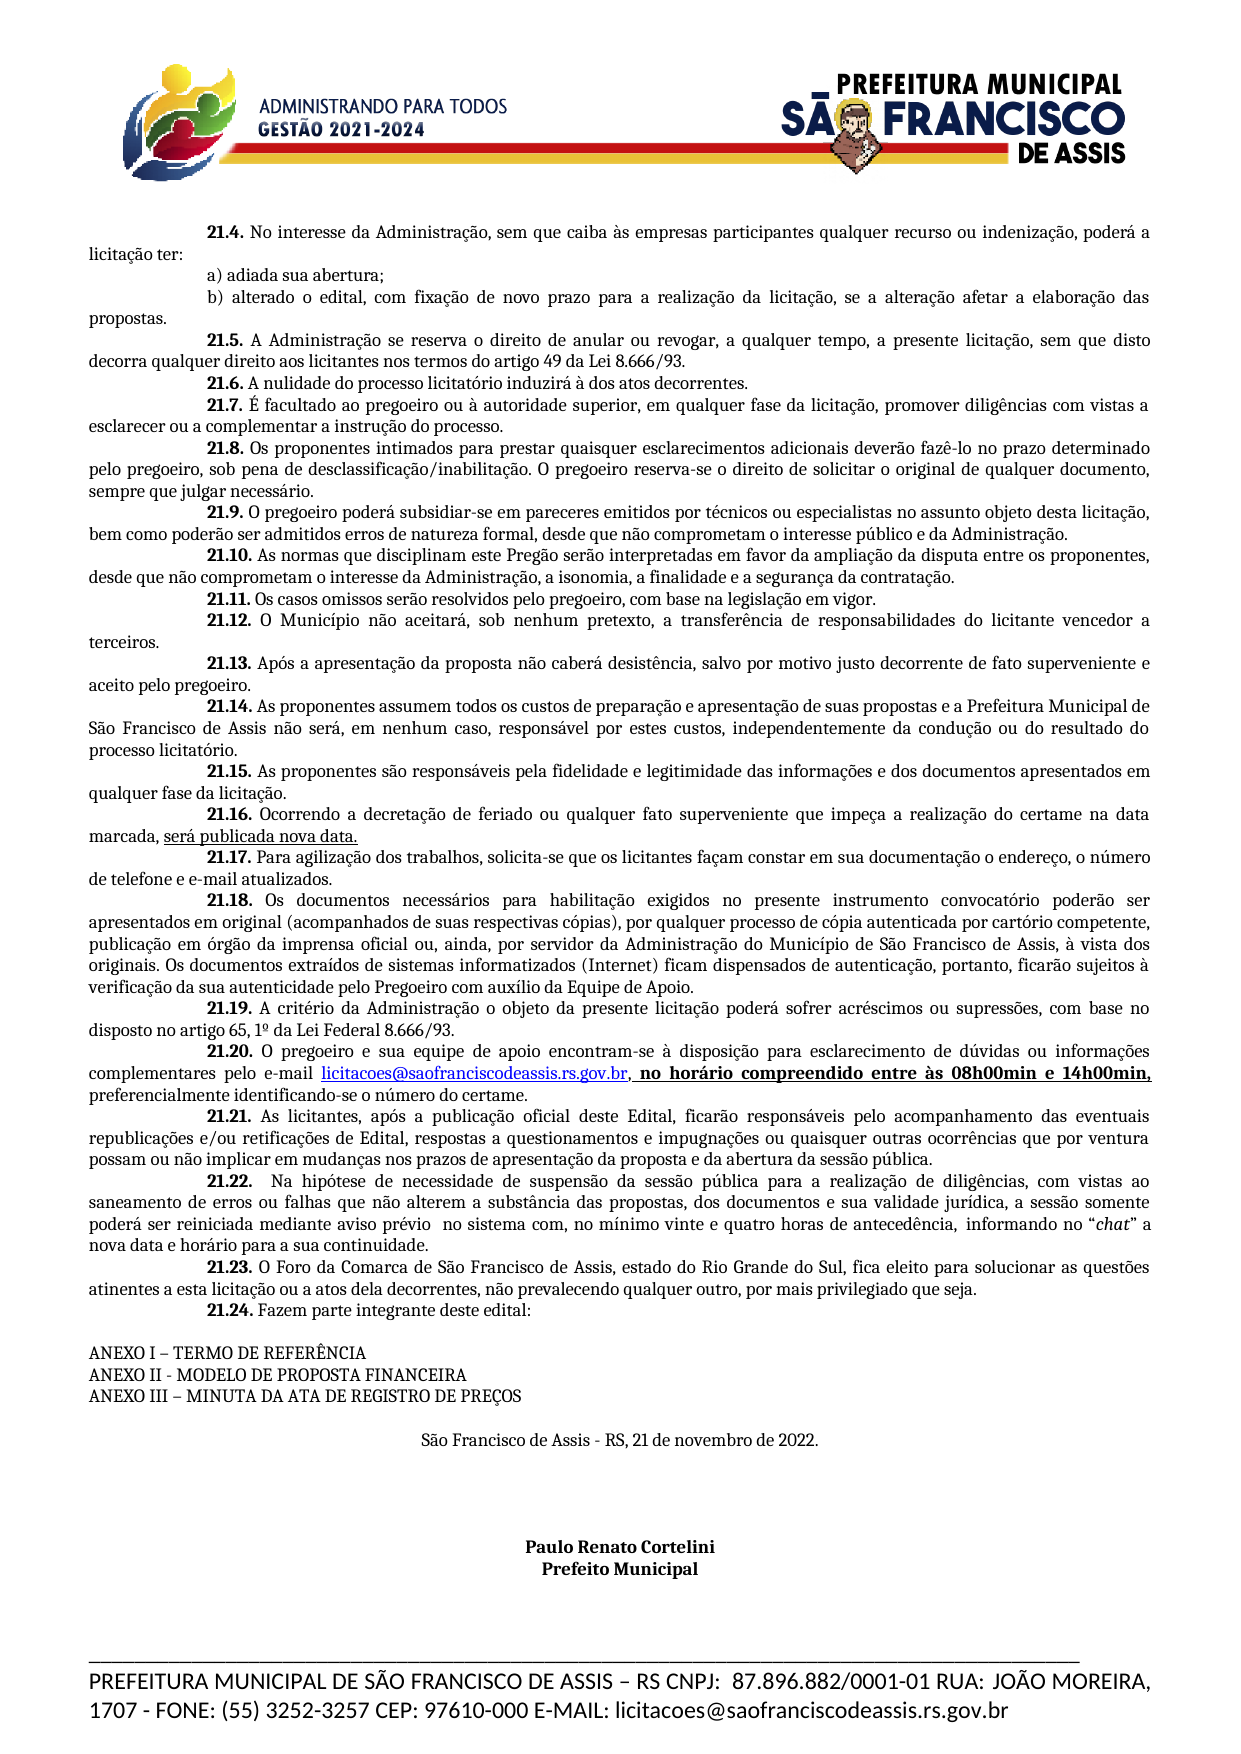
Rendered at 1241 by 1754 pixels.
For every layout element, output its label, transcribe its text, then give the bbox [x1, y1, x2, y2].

text 21.6. A nulidade do processo licitatório induzirá à dos atos decorrentes. [89, 372, 1152, 394]
text 21.21. As licitantes, após a publicação oficial deste Edital, ficarão responsáveis pelo acompanhamento das eventuais republicações e/ou retificações de Edital, respostas a questionamentos e impugnações ou quaisquer outras ocorrências que por ventura possam ou não implicar em mudanças nos prazos de apresentação da proposta e da abertura da sessão pública. [89, 1106, 1152, 1170]
text 21.11. Os casos omissos serão resolvidos pelo pregoeiro, com base na legislação em vigor. [89, 588, 1152, 610]
text a) adiada sua abertura; [89, 265, 1152, 286]
text 21.4. No interesse da Administração, sem que caiba às empresas participantes qualquer recurso ou indenização, poderá a licitação ter: [89, 222, 1152, 265]
text 21.16. Ocorrendo a decretação de feriado ou qualquer fato superveniente que impeça a realização do certame na data marcada, será publicada nova data. [89, 804, 1152, 847]
text 21.13. Após a apresentação da proposta não caberá desistência, salvo por motivo justo decorrente de fato superveniente e aceito pelo pregoeiro. [89, 653, 1152, 696]
text 21.5. A Administração se reserva o direito de anular ou revogar, a qualquer tempo, a presente licitação, sem que disto decorra qualquer direito aos licitantes nos termos do artigo 49 da Lei 8.666/93. [89, 329, 1152, 372]
text 21.10. As normas que disciplinam este Pregão serão interpretadas em favor da ampliação da disputa entre os proponentes, desde que não comprometam o interesse da Administração, a isonomia, a finalidade e a segurança da contratação. [89, 545, 1152, 588]
text ANEXO I – TERMO DE REFERÊNCIA [89, 1343, 1152, 1364]
text 21.24. Fazem parte integrante deste edital: [89, 1300, 1152, 1321]
text Prefeito Municipal [89, 1558, 1152, 1580]
text ANEXO III – MINUTA DA ATA DE REGISTRO DE PREÇOS [89, 1386, 1152, 1407]
text 21.18. Os documentos necessários para habilitação exigidos no presente instrumento convocatório poderão ser apresentados em original (acompanhados de suas respectivas cópias), por qualquer processo de cópia autenticada por cartório competente, publicação em órgão da imprensa oficial ou, ainda, por servidor da Administração do Município de São Francisco de Assis, à vista dos originais. Os documentos extraídos de sistemas informatizados (Internet) ficam dispensados de autenticação, portanto, ficarão sujeitos à verificação da sua autenticidade pelo Pregoeiro com auxílio da Equipe de Apoio. [89, 890, 1152, 998]
text 21.14. As proponentes assumem todos os custos de preparação e apresentação de suas propostas e a Prefeitura Municipal de São Francisco de Assis não será, em nenhum caso, responsável por estes custos, independentemente da condução ou do resultado do processo licitatório. [89, 696, 1152, 761]
text 21.7. É facultado ao pregoeiro ou à autoridade superior, em qualquer fase da licitação, promover diligências com vistas a esclarecer ou a complementar a instrução do processo. [89, 394, 1152, 437]
text 21.23. O Foro da Comarca de São Francisco de Assis, estado do Rio Grande do Sul, fica eleito para solucionar as questões atinentes a esta licitação ou a atos dela decorrentes, não prevalecendo qualquer outro, por mais privilegiado que seja. [89, 1257, 1152, 1300]
text 21.20. O pregoeiro e sua equipe de apoio encontram-se à disposição para esclarecimento de dúvidas ou informações complementares pelo e-mail licitacoes@saofranciscodeassis.rs.gov.br, no horário compreendido entre às 08h00min e 14h00min, preferencialmente identificando-se o número do certame. [89, 1041, 1152, 1106]
text São Francisco de Assis - RS, 21 de novembro de 2022. [89, 1429, 1152, 1451]
text 21.12. O Município não aceitará, sob nenhum pretexto, a transferência de responsabilidades do licitante vencedor a terceiros. [89, 610, 1152, 653]
text 21.15. As proponentes são responsáveis pela fidelidade e legitimidade das informações e dos documentos apresentados em qualquer fase da licitação. [89, 761, 1152, 804]
text 21.19. A critério da Administração o objeto da presente licitação poderá sofrer acréscimos ou supressões, com base no disposto no artigo 65, 1º da Lei Federal 8.666/93. [89, 998, 1152, 1041]
text 21.22. Na hipótese de necessidade de suspensão da sessão pública para a realização de diligências, com vistas ao saneamento de erros ou falhas que não alterem a substância das propostas, dos documentos e sua validade jurídica, a sessão somente poderá ser reiniciada mediante aviso prévio no sistema com, no mínimo vinte e quatro horas de antecedência, informando no “chat” a nova data e horário para a sua continuidade. [89, 1170, 1152, 1257]
text 21.8. Os proponentes intimados para prestar quaisquer esclarecimentos adicionais deverão fazê-lo no prazo determinado pelo pregoeiro, sob pena de desclassificação/inabilitação. O pregoeiro reserva-se o direito de solicitar o original de qualquer documento, sempre que julgar necessário. [89, 437, 1152, 502]
text ANEXO II - MODELO DE PROPOSTA FINANCEIRA [89, 1364, 1152, 1386]
text 21.17. Para agilização dos trabalhos, solicita-se que os licitantes façam constar em sua documentação o endereço, o número de telefone e e-mail atualizados. [89, 847, 1152, 890]
text Paulo Renato Cortelini [89, 1537, 1152, 1558]
text 21.9. O pregoeiro poderá subsidiar-se em pareceres emitidos por técnicos ou especialistas no assunto objeto desta licitação, bem como poderão ser admitidos erros de natureza formal, desde que não comprometam o interesse público e da Administração. [89, 502, 1152, 545]
text b) alterado o edital, com fixação de novo prazo para a realização da licitação, se a alteração afetar a elaboração das propostas. [89, 286, 1152, 329]
